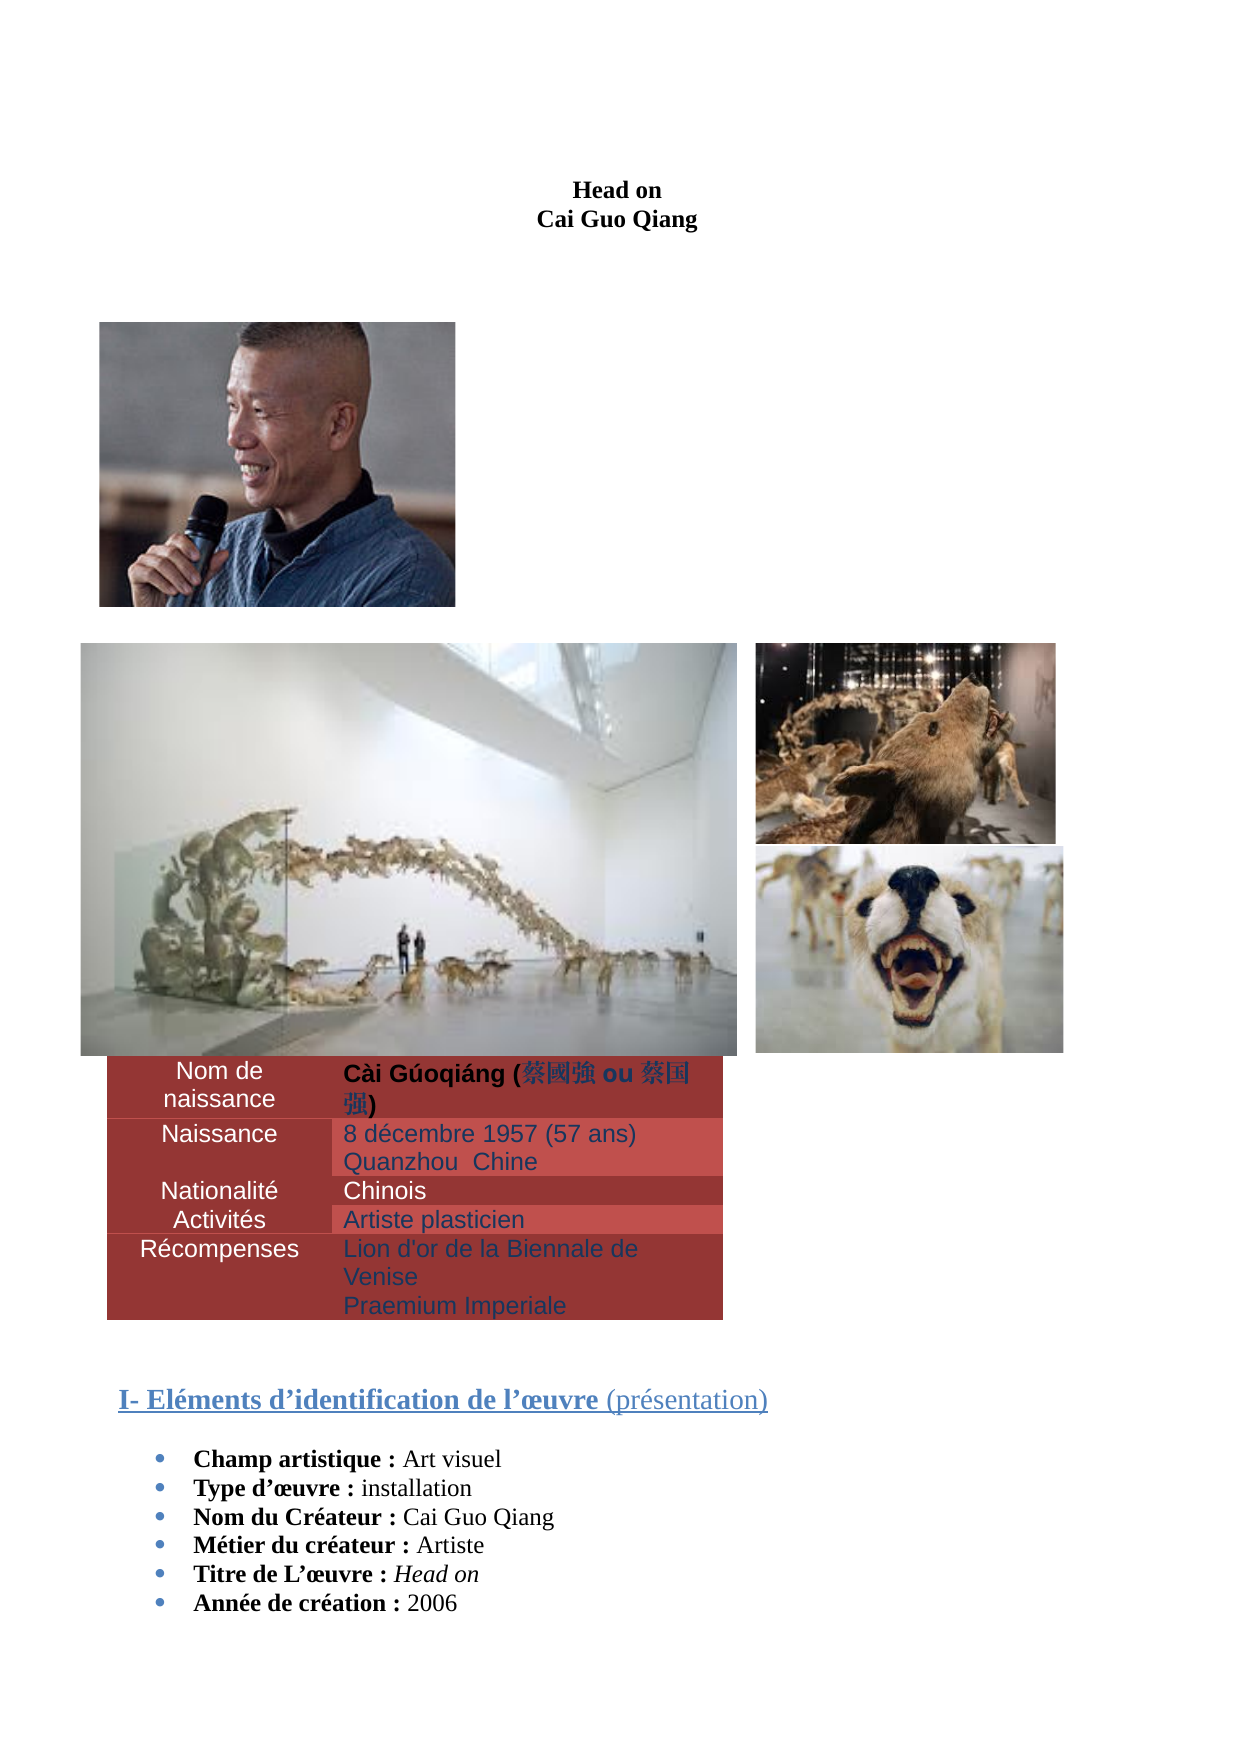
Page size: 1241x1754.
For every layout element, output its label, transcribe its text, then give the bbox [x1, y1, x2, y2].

list Nom du Créateur : Cai Guo Qiang [156, 1502, 1122, 1531]
table_cell Artiste plasticien [332, 1205, 723, 1233]
table_header Cài Gúoqiáng (蔡國強 ou 蔡国强) [332, 1056, 723, 1118]
list Métier du créateur : Artiste [156, 1531, 1122, 1559]
table_cell Nationalité [107, 1176, 332, 1205]
list Champ artistique : Art visuel [156, 1444, 1122, 1473]
picture [99, 322, 456, 607]
table_cell 8 décembre 1957 (57 ans) Quanzhou Chine [332, 1119, 723, 1176]
text I- Eléments d’identification de l’œuvre (présentation) [118, 1382, 1122, 1416]
list Titre de L’œuvre : Head on [156, 1559, 1122, 1588]
table_header Nom de naissance [107, 1056, 332, 1118]
table_cell Activités [107, 1205, 332, 1233]
table_cell Naissance [107, 1119, 332, 1176]
table_cell Chinois [332, 1176, 723, 1205]
picture [755, 846, 1064, 1053]
table_cell Lion d'or de la Biennale de Venise Praemium Imperiale [332, 1234, 723, 1320]
text Head on [118, 176, 1122, 204]
picture [80, 643, 737, 1056]
list Année de création : 2006 [156, 1588, 1122, 1617]
picture [755, 643, 1056, 844]
list Type d’œuvre : installation [156, 1473, 1122, 1502]
text Cai Guo Qiang [118, 204, 1122, 233]
table_cell Récompenses [107, 1234, 332, 1320]
